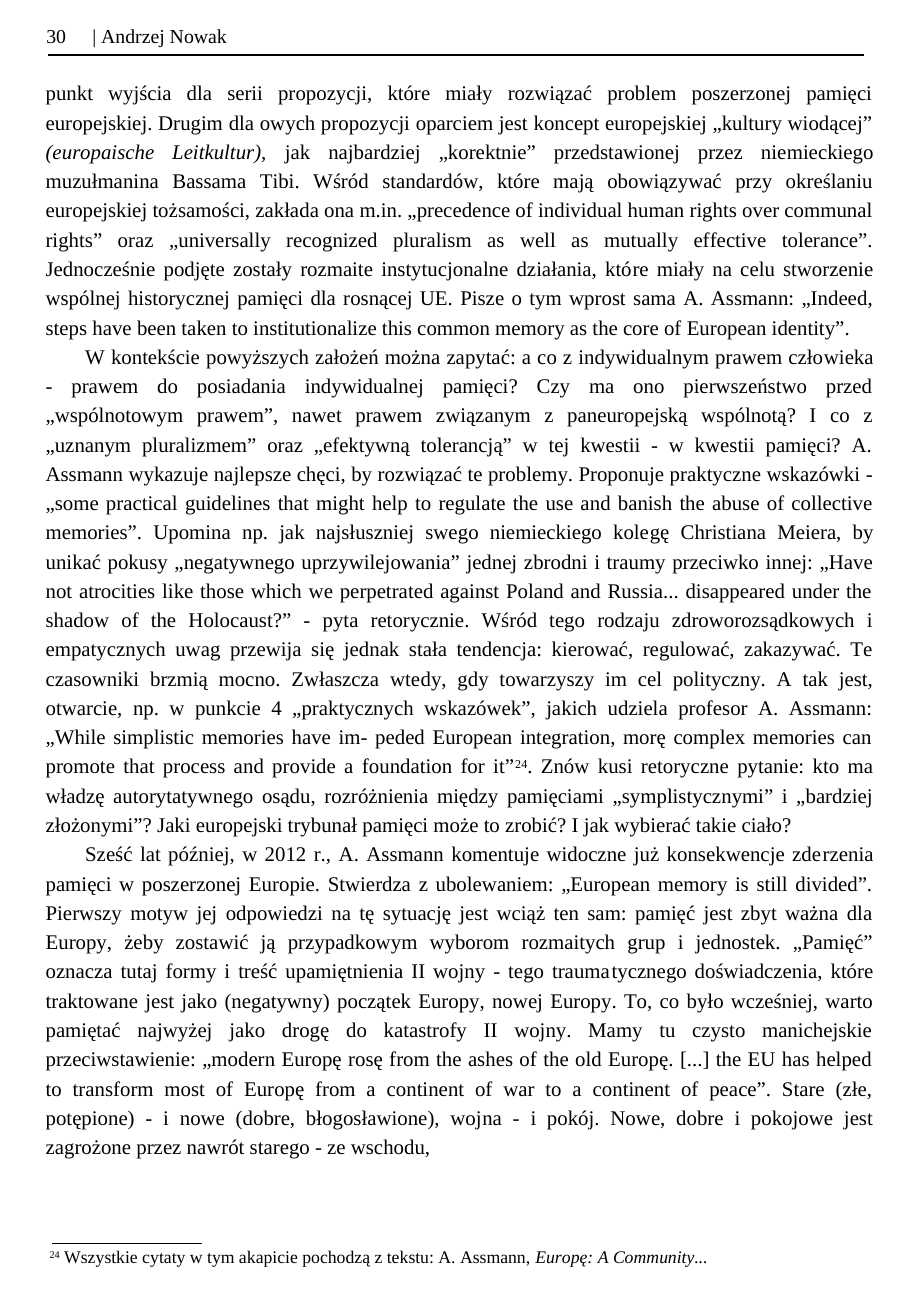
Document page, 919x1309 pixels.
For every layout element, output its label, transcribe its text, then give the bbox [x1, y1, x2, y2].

text W kontekście powyższych założeń można zapytać: a co z indywidualnym prawem czło­wieka - prawem do posiadania indywidualnej pamięci? Czy ma ono pierwszeństwo przed „wspólnotowym prawem”, nawet prawem związanym z paneuropejską wspólnotą? I co z „uznanym pluralizmem” oraz „efektywną tolerancją” w tej kwestii - w kwestii pamięci? A. Assmann wykazuje najlepsze chęci, by rozwiązać te problemy. Proponuje praktyczne wskazówki - „some practical guidelines that might help to regulate the use and banish the abuse of collective memories”. Upomina np. jak najsłuszniej swego niemieckiego kole­gę Christiana Meiera, by unikać pokusy „negatywnego uprzywilejowania” jednej zbrodni i traumy przeciwko innej: „Have not atrocities like those which we perpetrated against Poland and Russia... disappeared under the shadow of the Holocaust?” - pyta retorycznie. Wśród tego rodzaju zdroworozsądkowych i empatycznych uwag przewija się jednak stała tendencja: kierować, regulować, zakazywać. Te czasowniki brzmią mocno. Zwłaszcza wte­dy, gdy towarzyszy im cel polityczny. A tak jest, otwarcie, np. w punkcie 4 „praktycznych wskazówek”, jakich udziela profesor A. Assmann: „While simplistic memories have im- peded European integration, morę complex memories can promote that process and provide a foundation for it”24. Znów kusi retoryczne pytanie: kto ma władzę autorytatyw­nego osądu, rozróżnienia między pamięciami „symplistycznymi” i „bardziej złożonymi”? Jaki europejski trybunał pamięci może to zrobić? I jak wybierać takie ciało? [45, 345, 873, 837]
text 30 | Andrzej Nowak [46, 25, 240, 47]
text Sześć lat później, w 2012 r., A. Assmann komentuje widoczne już konsekwencje zde­rzenia pamięci w poszerzonej Europie. Stwierdza z ubolewaniem: „European memory is still divided”. Pierwszy motyw jej odpowiedzi na tę sytuację jest wciąż ten sam: pamięć jest zbyt ważna dla Europy, żeby zostawić ją przypadkowym wyborom rozmaitych grup i jednostek. „Pamięć” oznacza tutaj formy i treść upamiętnienia II wojny - tego trauma­tycznego doświadczenia, które traktowane jest jako (negatywny) początek Europy, nowej Europy. To, co było wcześniej, warto pamiętać najwyżej jako drogę do katastrofy II wojny. Mamy tu czysto manichejskie przeciwstawienie: „modern Europę rosę from the ashes of the old Europę. [...] the EU has helped to transform most of Europę from a continent of war to a continent of peace”. Stare (złe, potępione) - i nowe (dobre, błogosławione), woj­na - i pokój. Nowe, dobre i pokojowe jest zagrożone przez nawrót starego - ze wschodu, [45, 842, 873, 1159]
text 24 Wszystkie cytaty w tym akapicie pochodzą z tekstu: A. Assmann, Europę: A Community... [49, 1247, 763, 1267]
text punkt wyjścia dla serii propozycji, które miały rozwiązać problem poszerzonej pamięci europejskiej. Drugim dla owych propozycji oparciem jest koncept europejskiej „kultury wiodącej” (europaische Leitkultur), jak najbardziej „korektnie” przedstawionej przez nie­mieckiego muzułmanina Bassama Tibi. Wśród standardów, które mają obowiązywać przy określaniu europejskiej tożsamości, zakłada ona m.in. „precedence of individual human rights over communal rights” oraz „universally recognized pluralism as well as mutually effective tolerance”. Jednocześnie podjęte zostały rozmaite instytucjonalne działania, któ­re miały na celu stworzenie wspólnej historycznej pamięci dla rosnącej UE. Pisze o tym wprost sama A. Assmann: „Indeed, steps have been taken to institutionalize this common memory as the core of European identity”. [45, 81, 873, 339]
